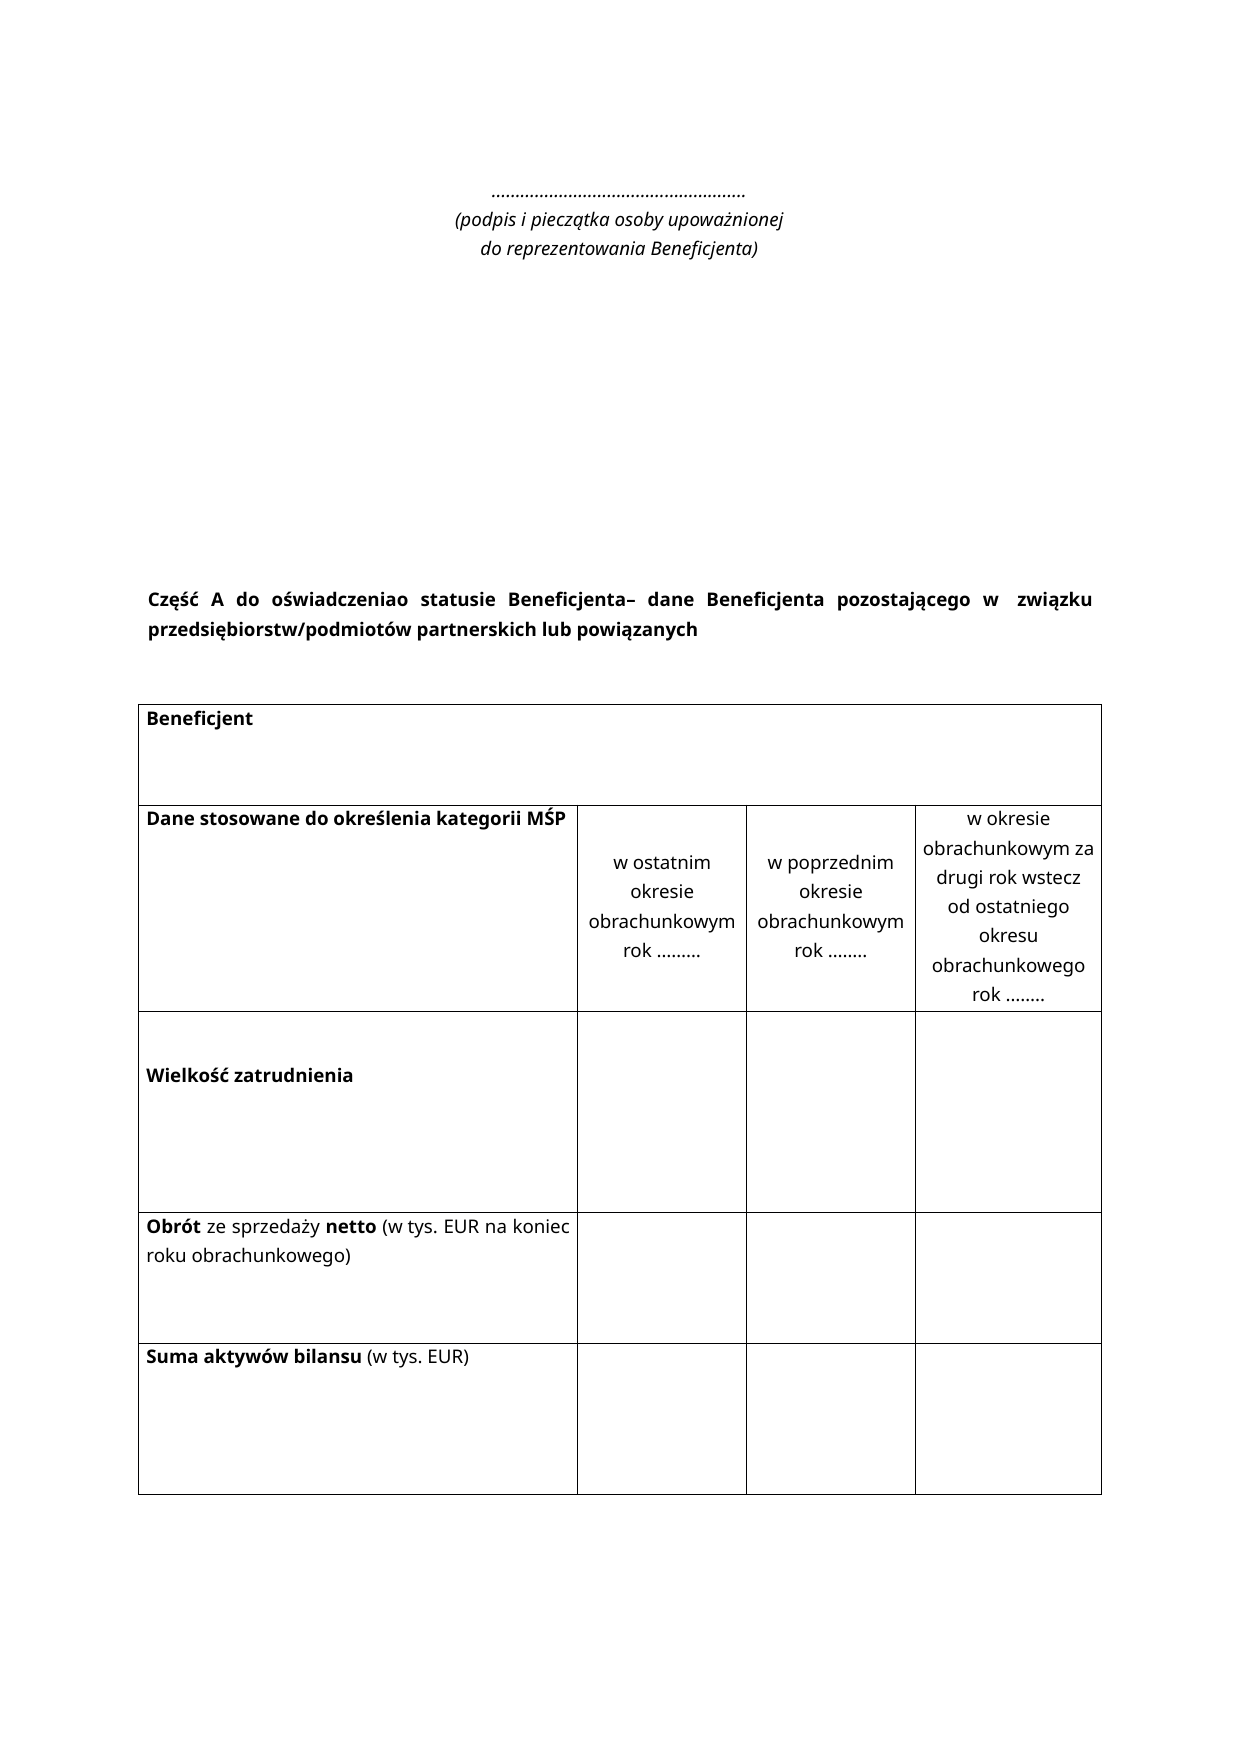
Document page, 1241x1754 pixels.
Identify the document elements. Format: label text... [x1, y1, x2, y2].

table_cell [747, 1213, 915, 1343]
text Część A do oświadczeniao statusie Beneficjenta– dane Beneficjenta pozostającego w związku przedsiębiorstw/podmiotów partnerskich lub powiązanych [148, 587, 1092, 642]
table_cell [747, 1344, 915, 1493]
table_cell [578, 1213, 746, 1343]
table_cell [578, 1012, 746, 1212]
table_cell Dane stosowane do określenia kategorii MŚP [139, 806, 577, 1011]
table_cell Wielkość zatrudnienia [139, 1012, 577, 1212]
table_header Beneficjent [139, 705, 1101, 804]
text (podpis i pieczątka osoby upoważnionej [148, 206, 1092, 232]
table_cell [916, 1012, 1101, 1212]
table_cell w poprzednim okresie obrachunkowym rok …….. [747, 806, 915, 1011]
text ………….…..…………………………….. [148, 177, 1092, 202]
table_cell w ostatnim okresie obrachunkowym rok ……… [578, 806, 746, 1011]
table_cell [916, 1213, 1101, 1343]
table_cell Suma aktywów bilansu (w tys. EUR) [139, 1344, 577, 1493]
table_cell w okresie obrachunkowym za drugi rok wstecz od ostatniego okresu obrachunkowego rok …….. [916, 806, 1101, 1011]
text do reprezentowania Beneficjenta) [148, 236, 1092, 261]
table_cell [916, 1344, 1101, 1493]
table_cell [578, 1344, 746, 1493]
table_cell [747, 1012, 915, 1212]
table_cell Obrót ze sprzedaży netto (w tys. EUR na koniec roku obrachunkowego) [139, 1213, 577, 1343]
